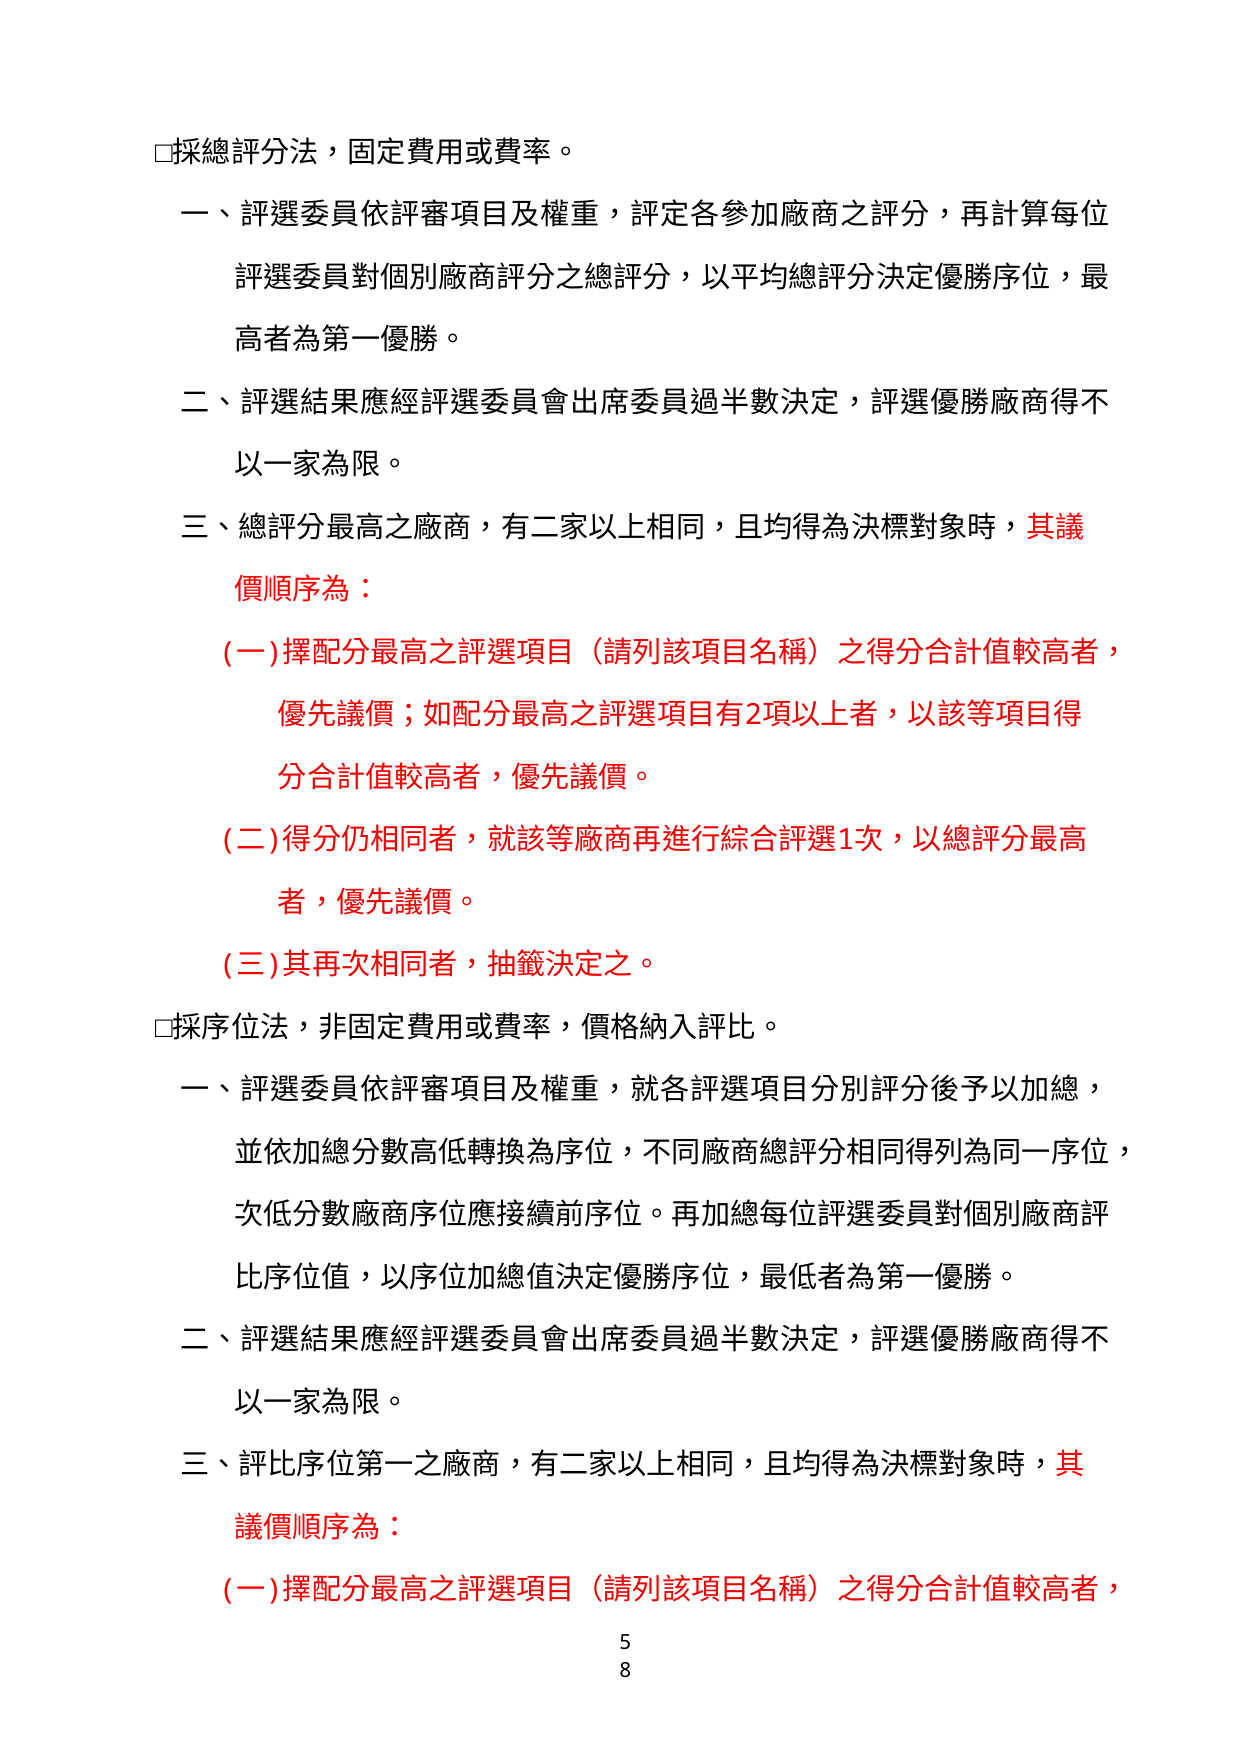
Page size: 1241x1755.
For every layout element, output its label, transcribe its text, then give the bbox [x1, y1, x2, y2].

text □採序位法，非固定費用或費率，價格納入評比。 [155, 983, 1110, 1045]
text 二、評選結果應經評選委員會出席委員過半數決定，評選優勝廠商得不以一家為限。 [180, 1295, 1110, 1420]
text (三)其再次相同者，抽籤決定之。 [218, 920, 1110, 983]
text 一、評選委員依評審項目及權重，評定各參加廠商之評分，再計算每位評選委員對個別廠商評分之總評分，以平均總評分決定優勝序位，最高者為第一優勝。 [180, 170, 1110, 358]
text 三、評比序位第一之廠商，有二家以上相同，且均得為決標對象時，其議價順序為： [180, 1420, 1110, 1545]
text □採總評分法，固定費用或費率。 [155, 108, 1110, 170]
text 二、評選結果應經評選委員會出席委員過半數決定，評選優勝廠商得不以一家為限。 [180, 358, 1110, 483]
text 三、總評分最高之廠商，有二家以上相同，且均得為決標對象時，其議價順序為： [180, 483, 1110, 608]
text (一)擇配分最高之評選項目（請列該項目名稱）之得分合計值較高者，優先議價；如配分最高之評選項目有2項以上者，以該等項目得分合計值較高者，優先議價。 [218, 1545, 1110, 1608]
text 一、評選委員依評審項目及權重，就各評選項目分別評分後予以加總，並依加總分數高低轉換為序位，不同廠商總評分相同得列為同一序位，次低分數廠商序位應接續前序位。再加總每位評選委員對個別廠商評比序位值，以序位加總值決定優勝序位，最低者為第一優勝。 [180, 1045, 1110, 1295]
text (一)擇配分最高之評選項目（請列該項目名稱）之得分合計值較高者，優先議價；如配分最高之評選項目有2項以上者，以該等項目得分合計值較高者，優先議價。 [218, 608, 1110, 795]
text (二)得分仍相同者，就該等廠商再進行綜合評選1次，以總評分最高者，優先議價。 [218, 795, 1110, 920]
